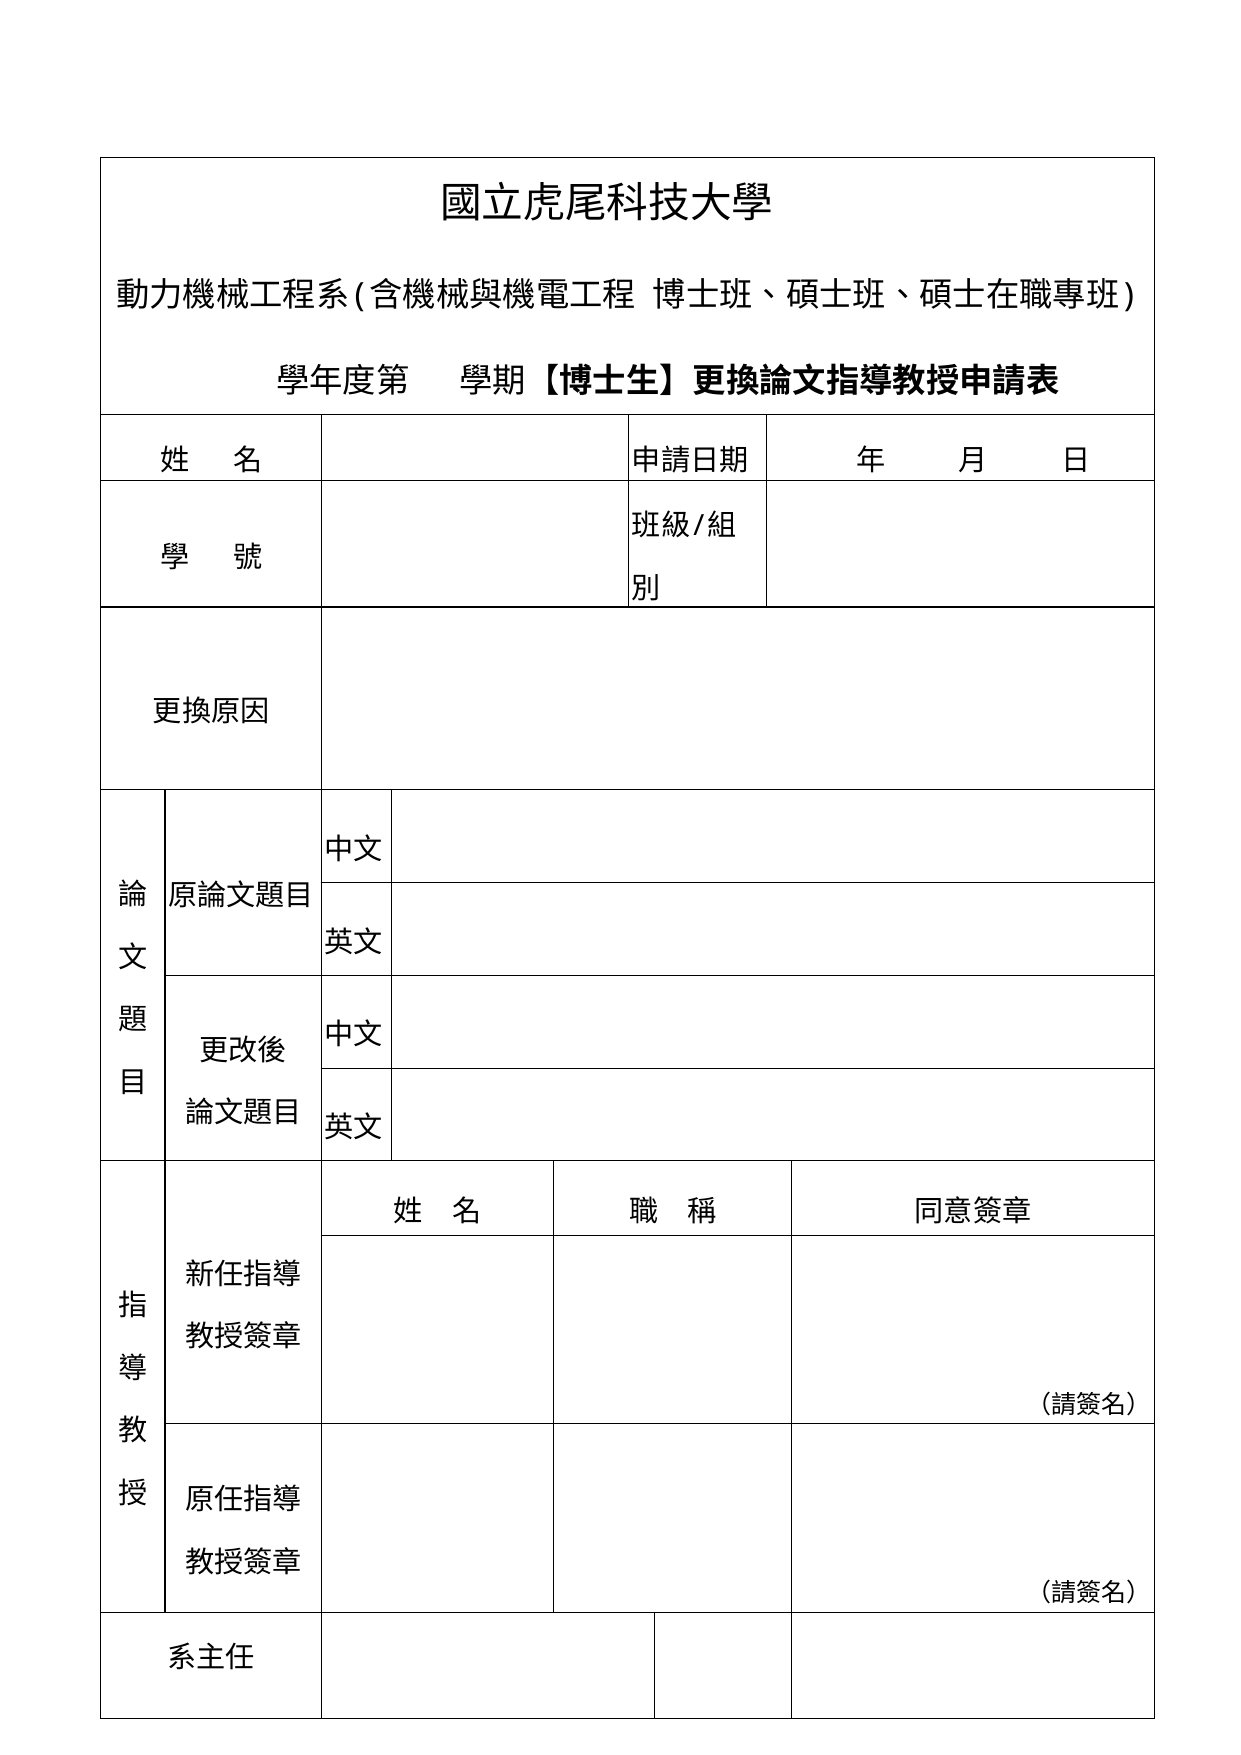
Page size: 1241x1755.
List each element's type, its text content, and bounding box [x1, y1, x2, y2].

table_cell 英文 [322, 1069, 391, 1160]
table_cell 中文 [322, 976, 391, 1068]
table_cell 更換原因 [101, 608, 321, 789]
table_cell [554, 1424, 791, 1612]
table_cell [322, 481, 628, 606]
table_cell （請簽名） [792, 1424, 1154, 1612]
table_cell 指 導 教 授 [101, 1161, 164, 1612]
table_cell [322, 608, 1154, 789]
table_cell 申請日期 [629, 415, 766, 480]
table_cell 系主任 [101, 1613, 321, 1718]
table_cell 更改後 論文題目 [166, 976, 321, 1160]
table_cell [322, 1613, 654, 1718]
table_cell [392, 883, 1154, 975]
table_cell [392, 1069, 1154, 1160]
table_cell 職 稱 [554, 1161, 791, 1234]
table_cell 同意簽章 [792, 1161, 1154, 1234]
table_cell 班級/組別 [629, 481, 766, 606]
table_cell [392, 790, 1154, 882]
table_cell [655, 1613, 791, 1718]
table_cell [322, 415, 628, 480]
table_cell 英文 [322, 883, 391, 975]
table_cell 姓 名 [322, 1161, 553, 1234]
table_cell （請簽名） [792, 1236, 1154, 1423]
table_cell [767, 481, 1154, 606]
table_cell 原論文題目 [166, 790, 321, 975]
table_cell 姓 名 [101, 415, 321, 480]
table_cell 原任指導 教授簽章 [166, 1424, 321, 1612]
table_cell [322, 1236, 553, 1423]
table_cell [322, 1424, 553, 1612]
table_cell [554, 1236, 791, 1423]
table_cell [792, 1613, 1154, 1718]
table_cell 中文 [322, 790, 391, 882]
table_cell 學 號 [101, 481, 321, 606]
table_cell 新任指導 教授簽章 [166, 1161, 321, 1423]
table_cell 論 文 題 目 [101, 790, 164, 1160]
table_cell [392, 976, 1154, 1068]
table_header 國立虎尾科技大學 動力機械工程系(含機械與機電工程 博士班、碩士班、碩士在職專班) 學年度第 學期【博士生】更換論文指導教授申請表 [101, 158, 1154, 414]
table_cell 年 月 日 [767, 415, 1154, 480]
